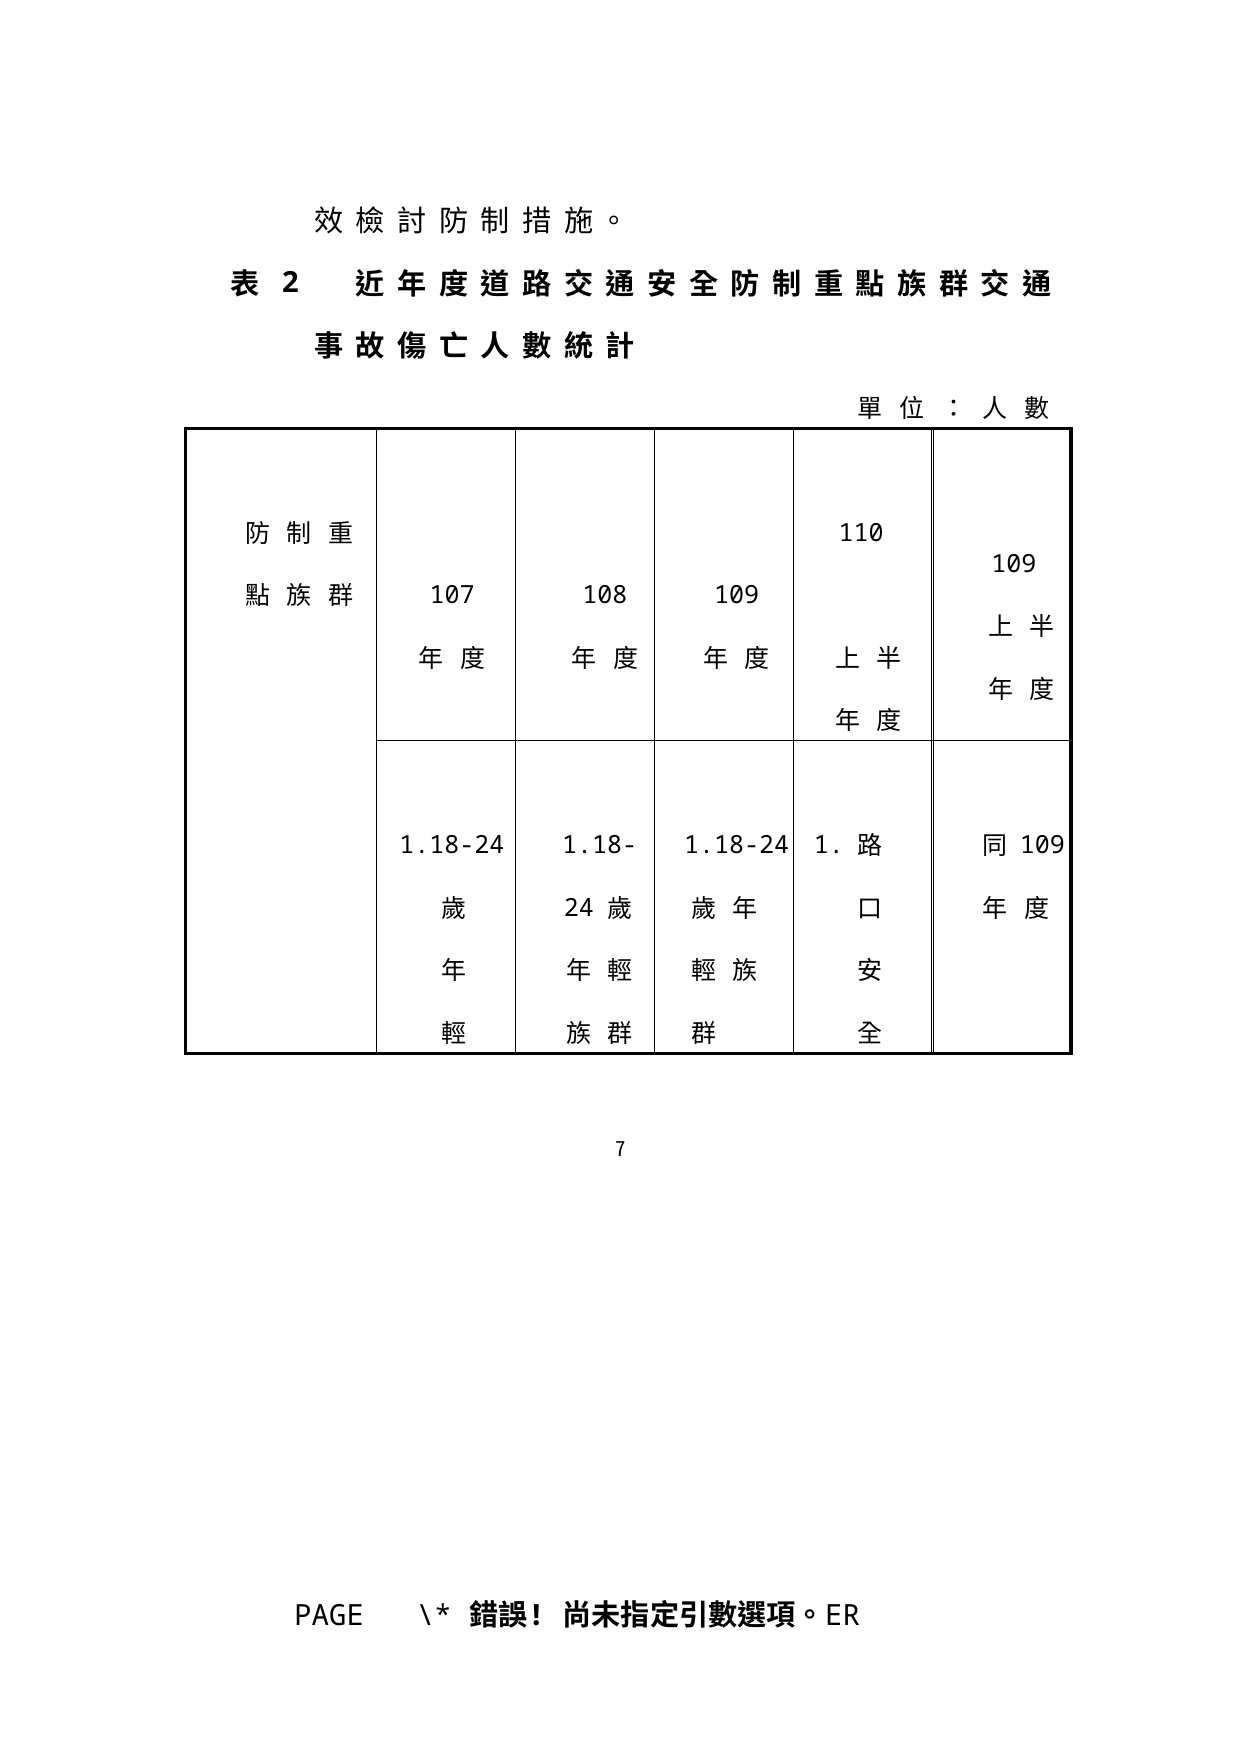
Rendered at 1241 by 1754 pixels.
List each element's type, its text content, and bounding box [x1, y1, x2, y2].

table_cell 1.18-24歲年輕 [377, 741, 515, 1052]
table_header 防制重點族群 [187, 430, 376, 1052]
table_header 109 上半年度 [934, 430, 1069, 739]
text 單位：人數 [183, 365, 1058, 427]
text 效檢討防制措施。 [271, 177, 1058, 240]
table_header 108年度 [516, 430, 654, 739]
table_header 110 上半年度 [794, 430, 931, 739]
table_header 109年度 [655, 430, 793, 739]
table_cell 1.路口安全 [794, 741, 931, 1052]
table_cell 1.18-24歲年輕族群 [655, 741, 793, 1052]
table_cell 1.18-24歲年輕族群 [516, 741, 654, 1052]
table_cell 同109年度 [934, 741, 1069, 1052]
table_header 107年度 [377, 430, 515, 739]
text 表2 近年度道路交通安全防制重點族群交通事故傷亡人數統計 [184, 240, 1067, 365]
